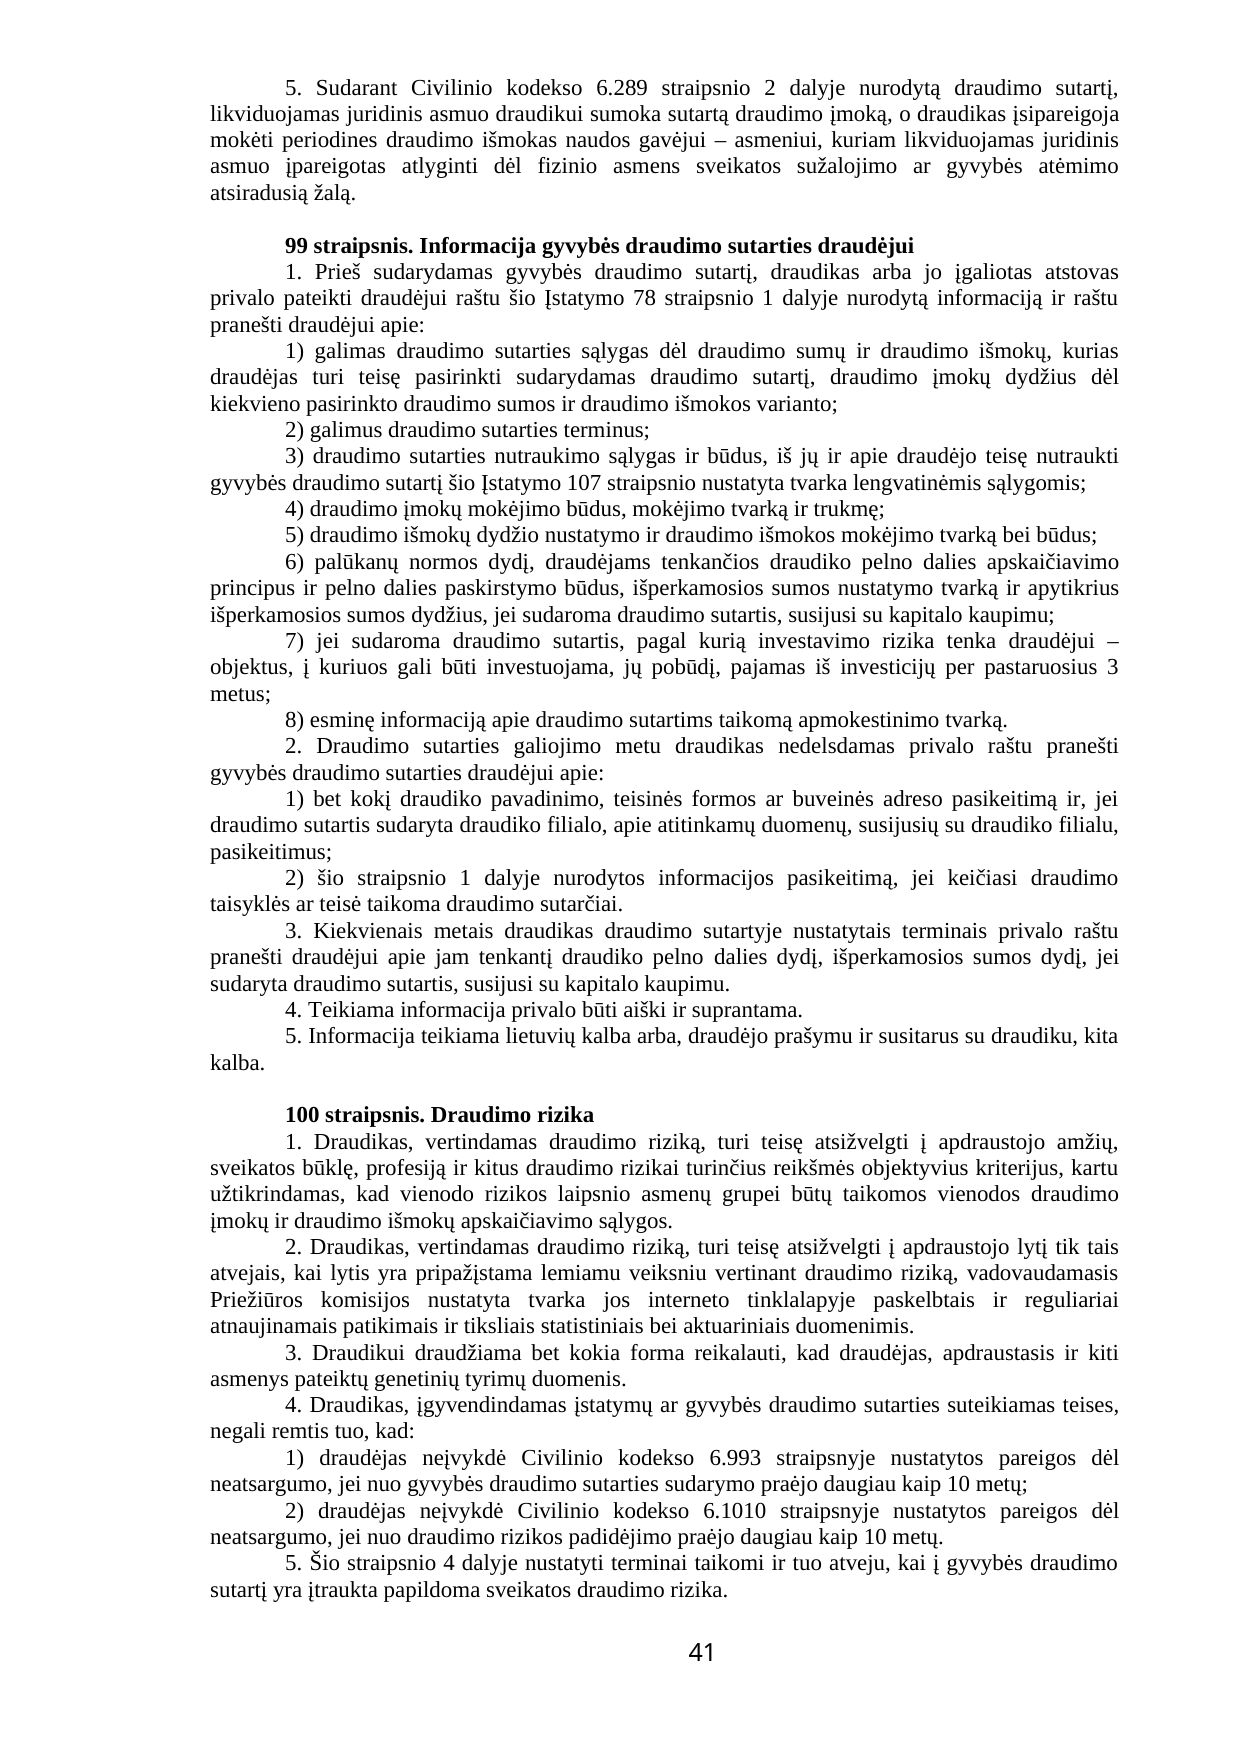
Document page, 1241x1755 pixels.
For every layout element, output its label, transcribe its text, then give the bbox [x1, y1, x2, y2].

text 1) galimas draudimo sutarties sąlygas dėl draudimo sumų ir draudimo išmokų, kurias draudėjas turi teisę pasirinkti sudarydamas draudimo sutartį, draudimo įmokų dydžius dėl kiekvieno pasirinkto draudimo sumos ir draudimo išmokos varianto; [210, 337, 1120, 416]
text 2. Draudikas, vertindamas draudimo riziką, turi teisę atsižvelgti į apdraustojo lytį tik tais atvejais, kai lytis yra pripažįstama lemiamu veiksniu vertinant draudimo riziką, vadovaudamasis Priežiūros komisijos nustatyta tvarka jos interneto tinklalapyje paskelbtais ir reguliariai atnaujinamais patikimais ir tiksliais statistiniais bei aktuariniais duomenimis. [210, 1233, 1120, 1338]
text 1) draudėjas neįvykdė Civilinio kodekso 6.993 straipsnyje nustatytos pareigos dėl neatsargumo, jei nuo gyvybės draudimo sutarties sudarymo praėjo daugiau kaip 10 metų; [210, 1444, 1120, 1497]
text 5. Informacija teikiama lietuvių kalba arba, draudėjo prašymu ir susitarus su draudiku, kita kalba. [210, 1022, 1120, 1075]
text 4. Draudikas, įgyvendindamas įstatymų ar gyvybės draudimo sutarties suteikiamas teises, negali remtis tuo, kad: [210, 1391, 1120, 1444]
text 2) šio straipsnio 1 dalyje nurodytos informacijos pasikeitimą, jei keičiasi draudimo taisyklės ar teisė taikoma draudimo sutarčiai. [210, 864, 1120, 917]
text 8) esminę informaciją apie draudimo sutartims taikomą apmokestinimo tvarką. [210, 706, 1120, 732]
text 5. Šio straipsnio 4 dalyje nustatyti terminai taikomi ir tuo atveju, kai į gyvybės draudimo sutartį yra įtraukta papildoma sveikatos draudimo rizika. [210, 1549, 1120, 1602]
text 3) draudimo sutarties nutraukimo sąlygas ir būdus, iš jų ir apie draudėjo teisę nutraukti gyvybės draudimo sutartį šio Įstatymo 107 straipsnio nustatyta tvarka lengvatinėmis sąlygomis; [210, 442, 1120, 495]
text 2) galimus draudimo sutarties terminus; [210, 416, 1120, 442]
subtitle 99 straipsnis. Informacija gyvybės draudimo sutarties draudėjui [210, 232, 1120, 258]
text 1) bet kokį draudiko pavadinimo, teisinės formos ar buveinės adreso pasikeitimą ir, jei draudimo sutartis sudaryta draudiko filialo, apie atitinkamų duomenų, susijusių su draudiko filialu, pasikeitimus; [210, 785, 1120, 864]
text 100 straipsnis. Draudimo rizika [210, 1101, 1120, 1128]
text 3. Draudikui draudžiama bet kokia forma reikalauti, kad draudėjas, apdraustasis ir kiti asmenys pateiktų genetinių tyrimų duomenis. [210, 1338, 1120, 1391]
text 1. Prieš sudarydamas gyvybės draudimo sutartį, draudikas arba jo įgaliotas atstovas privalo pateikti draudėjui raštu šio Įstatymo 78 straipsnio 1 dalyje nurodytą informaciją ir raštu pranešti draudėjui apie: [210, 258, 1120, 337]
text 7) jei sudaroma draudimo sutartis, pagal kurią investavimo rizika tenka draudėjui – objektus, į kuriuos gali būti investuojama, jų pobūdį, pajamas iš investicijų per pastaruosius 3 metus; [210, 627, 1120, 706]
text 4) draudimo įmokų mokėjimo būdus, mokėjimo tvarką ir trukmę; [210, 495, 1120, 522]
text 2) draudėjas neįvykdė Civilinio kodekso 6.1010 straipsnyje nustatytos pareigos dėl neatsargumo, jei nuo draudimo rizikos padidėjimo praėjo daugiau kaip 10 metų. [210, 1497, 1120, 1549]
text 5. Sudarant Civilinio kodekso 6.289 straipsnio 2 dalyje nurodytą draudimo sutartį, likviduojamas juridinis asmuo draudikui sumoka sutartą draudimo įmoką, o draudikas įsipareigoja mokėti periodines draudimo išmokas naudos gavėjui – asmeniui, kuriam likviduojamas juridinis asmuo įpareigotas atlyginti dėl fizinio asmens sveikatos sužalojimo ar gyvybės atėmimo atsiradusią žalą. [210, 73, 1120, 205]
text 3. Kiekvienais metais draudikas draudimo sutartyje nustatytais terminais privalo raštu pranešti draudėjui apie jam tenkantį draudiko pelno dalies dydį, išperkamosios sumos dydį, jei sudaryta draudimo sutartis, susijusi su kapitalo kaupimu. [210, 917, 1120, 996]
text 1. Draudikas, vertindamas draudimo riziką, turi teisę atsižvelgti į apdraustojo amžių, sveikatos būklę, profesiją ir kitus draudimo rizikai turinčius reikšmės objektyvius kriterijus, kartu užtikrindamas, kad vienodo rizikos laipsnio asmenų grupei būtų taikomos vienodos draudimo įmokų ir draudimo išmokų apskaičiavimo sąlygos. [210, 1128, 1120, 1233]
text 6) palūkanų normos dydį, draudėjams tenkančios draudiko pelno dalies apskaičiavimo principus ir pelno dalies paskirstymo būdus, išperkamosios sumos nustatymo tvarką ir apytikrius išperkamosios sumos dydžius, jei sudaroma draudimo sutartis, susijusi su kapitalo kaupimu; [210, 548, 1120, 627]
text 5) draudimo išmokų dydžio nustatymo ir draudimo išmokos mokėjimo tvarką bei būdus; [210, 522, 1120, 548]
text 4. Teikiama informacija privalo būti aiški ir suprantama. [210, 996, 1120, 1022]
text 2. Draudimo sutarties galiojimo metu draudikas nedelsdamas privalo raštu pranešti gyvybės draudimo sutarties draudėjui apie: [210, 732, 1120, 785]
